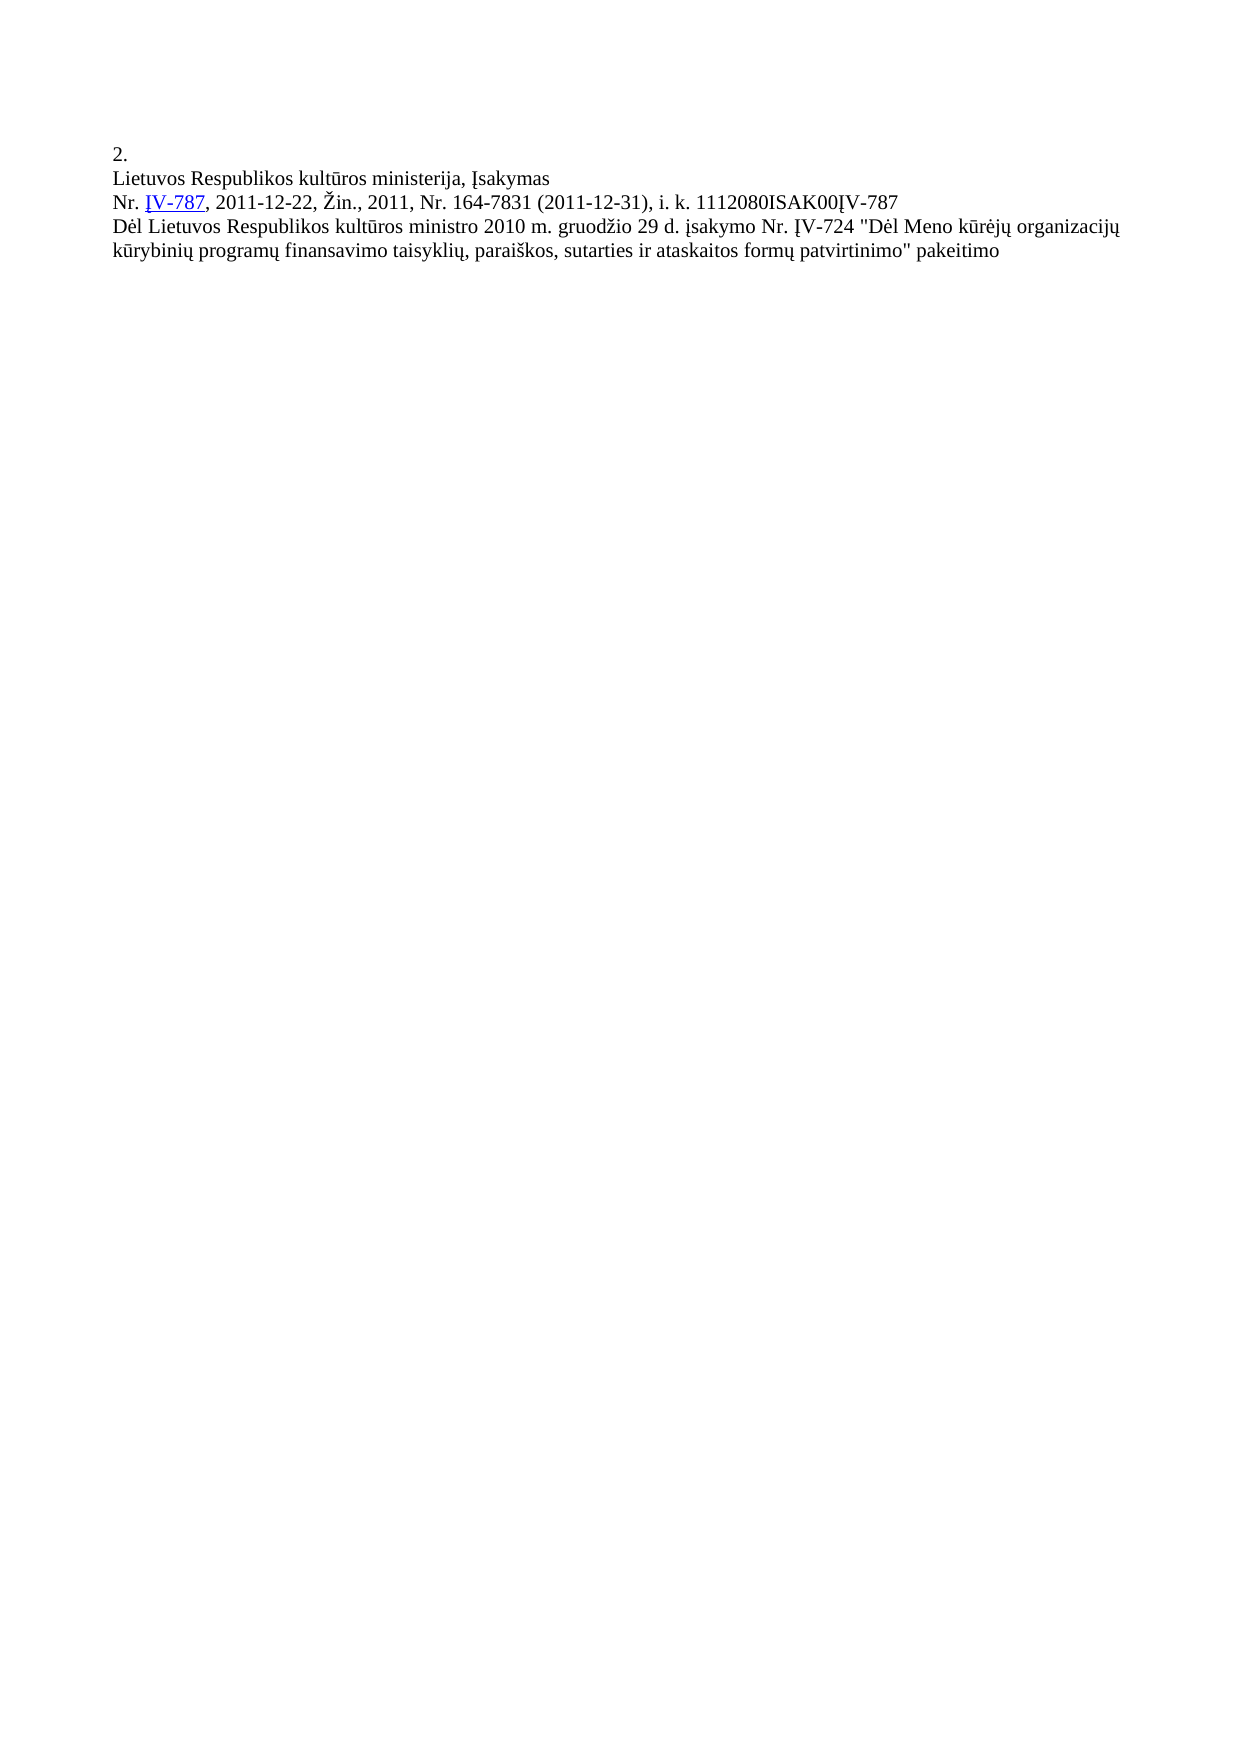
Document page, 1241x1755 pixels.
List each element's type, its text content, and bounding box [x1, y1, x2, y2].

text Lietuvos Respublikos kultūros ministerija, Įsakymas [112, 166, 1122, 190]
text Dėl Lietuvos Respublikos kultūros ministro 2010 m. gruodžio 29 d. įsakymo Nr. ĮV-724 "Dėl Meno kūrėjų organizacijų kūrybinių programų finansavimo taisyklių, paraiškos, sutarties ir ataskaitos formų patvirtinimo" pakeitimo [112, 214, 1122, 262]
text 2. [112, 142, 1122, 166]
text Nr. ĮV-787, 2011-12-22, Žin., 2011, Nr. 164-7831 (2011-12-31), i. k. 1112080ISAK00ĮV-787 [112, 190, 1122, 214]
